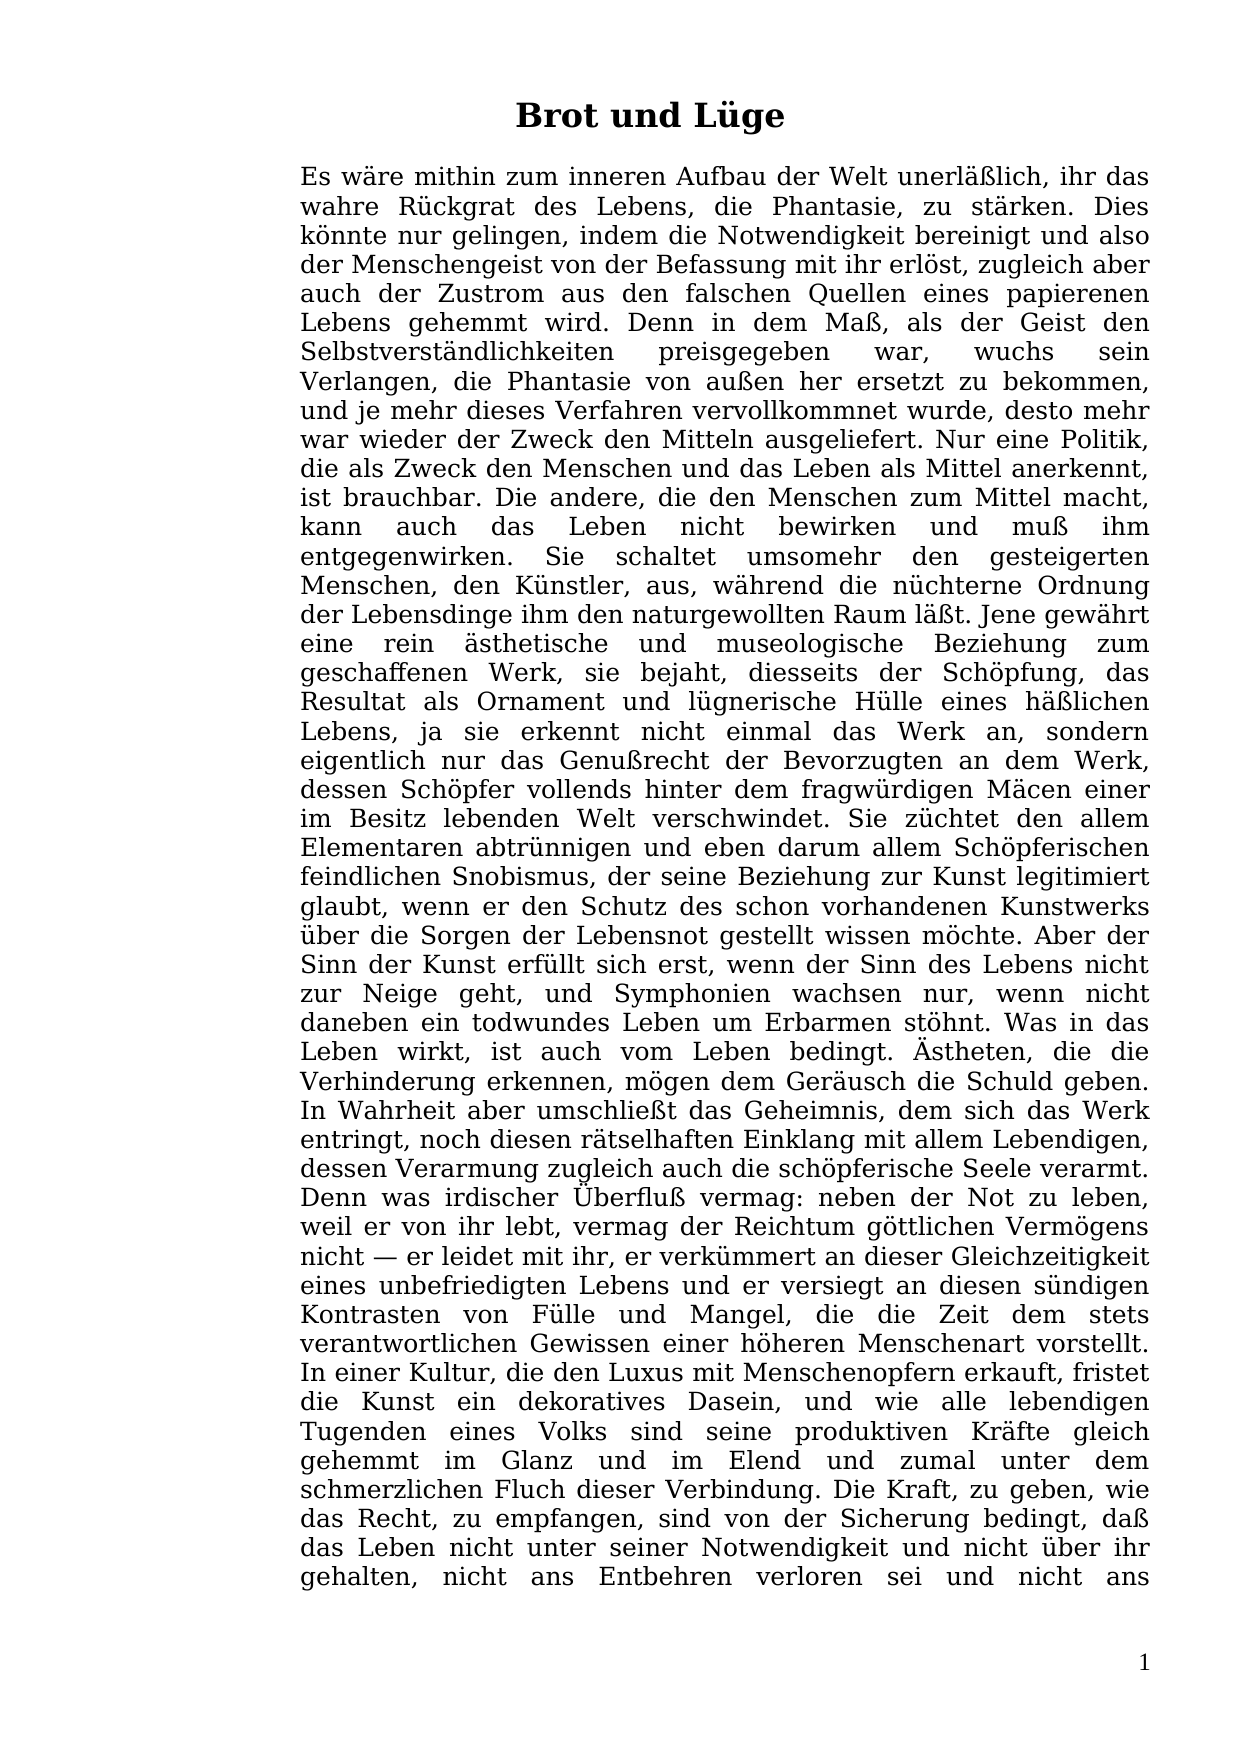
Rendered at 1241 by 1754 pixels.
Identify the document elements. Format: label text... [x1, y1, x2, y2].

text Brot und Lüge [150, 75, 1151, 135]
text Es wäre mithin zum inneren Aufbau der Welt unerläßlich, ihr das wahre Rückgrat des Lebens, die Phantasie, zu stärken. Dies könnte nur gelingen, indem die Notwendigkeit bereinigt und also der Menschengeist von der Befassung mit ihr erlöst, zugleich aber auch der Zustrom aus den falschen Quellen eines papierenen Lebens gehemmt wird. Denn in dem Maß, als der Geist den Selbstverständlichkeiten preisgegeben war, wuchs sein Verlangen, die Phantasie von außen her ersetzt zu bekommen, und je mehr dieses Verfahren vervollkommnet wurde, desto mehr war wieder der Zweck den Mitteln ausgeliefert. Nur eine Politik, die als Zweck den Menschen und das Leben als Mittel anerkennt, ist brauchbar. Die andere, die den Menschen zum Mittel macht, kann auch das Leben nicht bewirken und muß ihm entgegenwirken. Sie schaltet umsomehr den gesteigerten Menschen, den Künstler, aus, während die nüchterne Ordnung der Lebensdinge ihm den naturgewollten Raum läßt. Jene gewährt eine rein ästhetische und museologische Beziehung zum geschaffenen Werk, sie bejaht, diesseits der Schöpfung, das Resultat als Ornament und lügnerische Hülle eines häßlichen Lebens, ja sie erkennt nicht einmal das Werk an, sondern eigentlich nur das Genußrecht der Bevorzugten an dem Werk, dessen Schöpfer vollends hinter dem fragwürdigen Mäcen einer im Besitz lebenden Welt verschwindet. Sie züchtet den allem Elementaren abtrünnigen und eben darum allem Schöpferischen feindlichen Snobismus, der seine Beziehung zur Kunst legitimiert glaubt, wenn er den Schutz des schon vorhandenen Kunstwerks über die Sorgen der Lebensnot gestellt wissen möchte. Aber der Sinn der Kunst erfüllt sich erst, wenn der Sinn des Lebens nicht zur Neige geht, und Symphonien wachsen nur, wenn nicht daneben ein todwundes Leben um Erbarmen stöhnt. Was in das Leben wirkt, ist auch vom Leben bedingt. Ästheten, die die Verhinderung erkennen, mögen dem Geräusch die Schuld geben. In Wahrheit aber umschließt das Geheimnis, dem sich das Werk entringt, noch diesen rätselhaften Einklang mit allem Lebendigen, dessen Verarmung zugleich auch die schöpferische Seele verarmt. Denn was irdischer Überfluß vermag: neben der Not zu leben, weil er von ihr lebt, vermag der Reichtum göttlichen Vermögens nicht — er leidet mit ihr, er verkümmert an dieser Gleichzeitigkeit eines unbefriedigten Lebens und er versiegt an diesen sündigen Kontrasten von Fülle und Mangel, die die Zeit dem stets verantwortlichen Gewissen einer höheren Menschenart vorstellt. In einer Kultur, die den Luxus mit Menschenopfern erkauft, fristet die Kunst ein dekoratives Dasein, und wie alle lebendigen Tugenden eines Volks sind seine produktiven Kräfte gleich gehemmt im Glanz und im Elend und zumal unter dem schmerzlichen Fluch dieser Verbindung. Die Kraft, zu geben, wie das Recht, zu empfangen, sind von der Sicherung bedingt, daß das Leben nicht unter seiner Notwendigkeit und nicht über ihr gehalten, nicht ans Entbehren verloren sei und nicht ans [300, 135, 1151, 1592]
